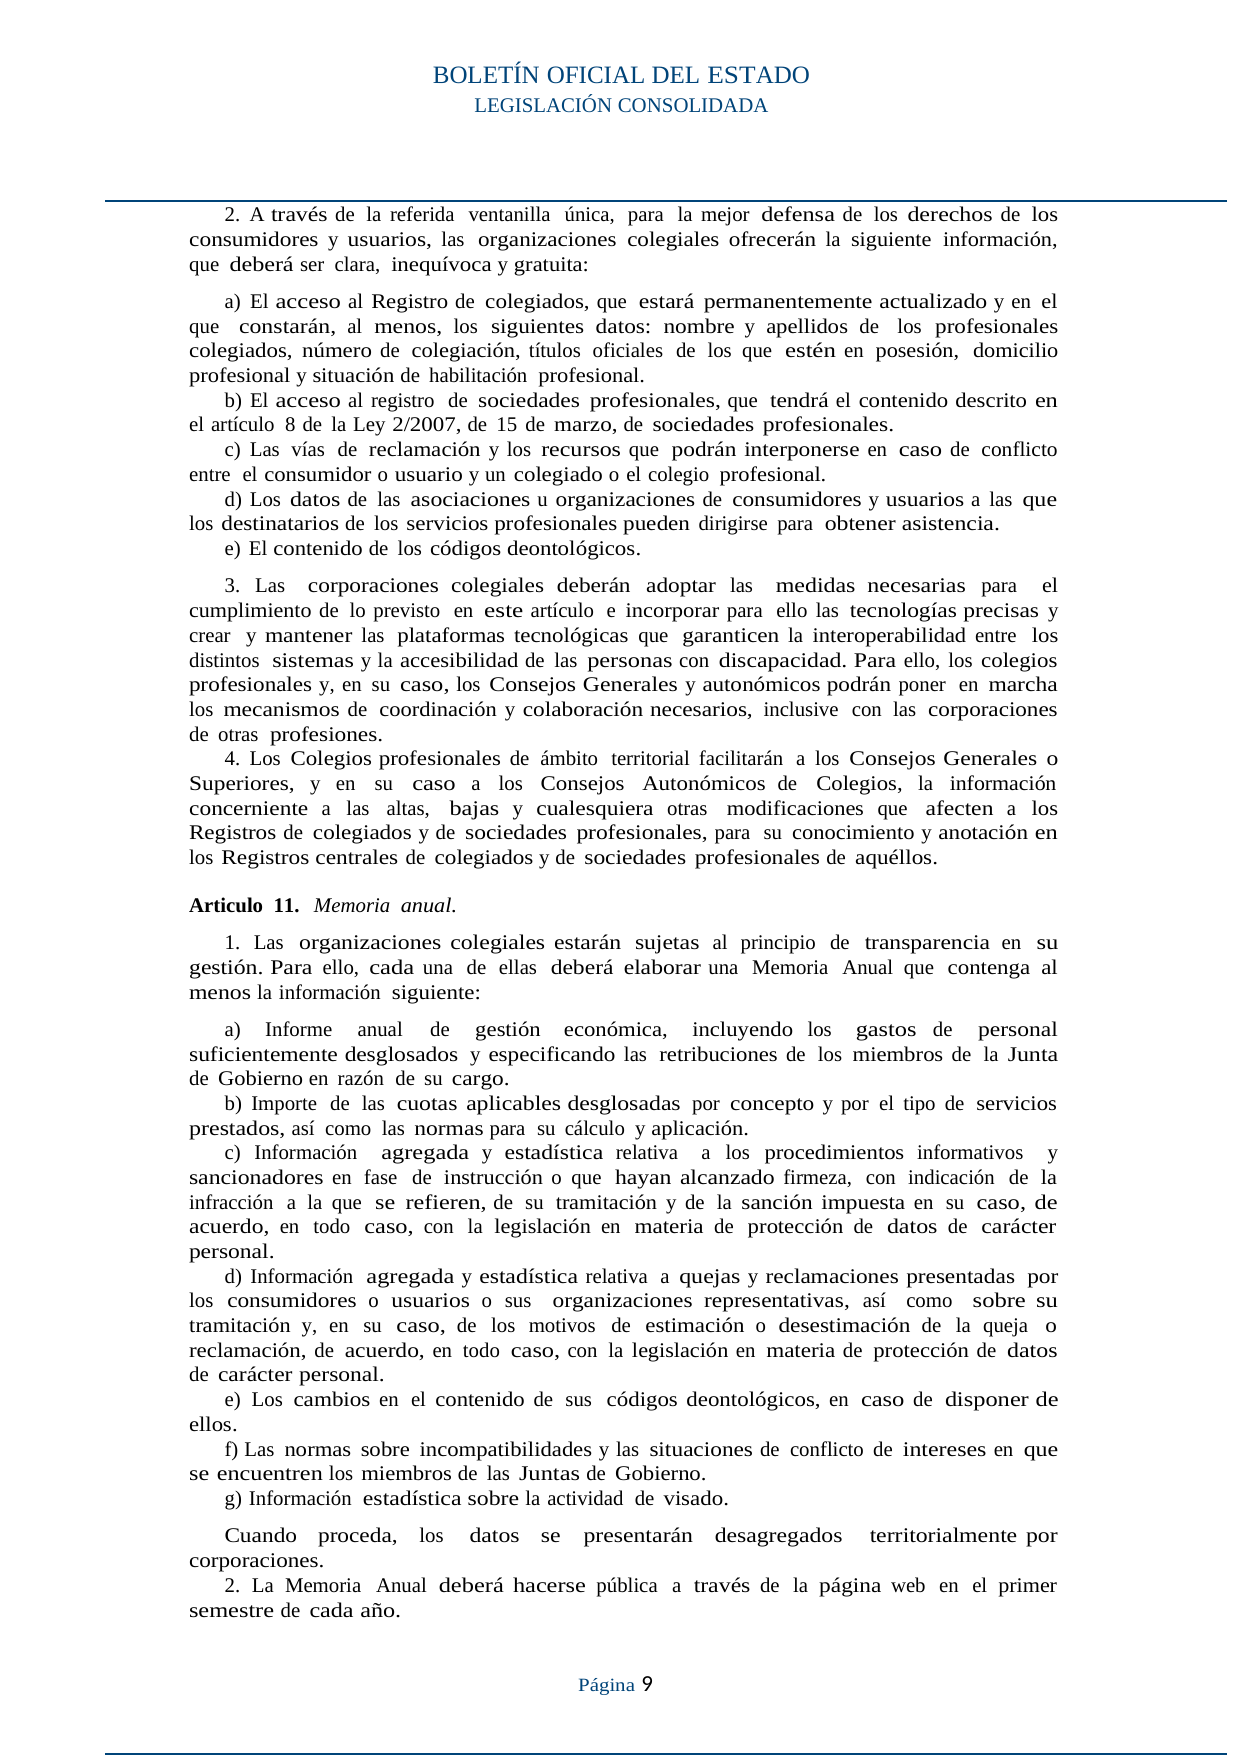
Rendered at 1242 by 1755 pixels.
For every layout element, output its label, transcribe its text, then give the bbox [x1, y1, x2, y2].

text a) El acceso al Registro de colegiados, que estará permanentemente actualizado y en el que constarán, al menos, los siguientes datos: nombre y apellidos de los profesionales colegiados, número de colegiación, títulos oficiales de los que estén en posesión, domicilio profesional y situación de habilitación profesional. [189, 289, 1058, 387]
text 2. La Memoria Anual deberá hacerse pública a través de la página web en el primer semestre de cada año. [189, 1573, 1058, 1622]
text 2. A través de la referida ventanilla única, para la mejor defensa de los derechos de los consumidores y usuarios, las organizaciones colegiales ofrecerán la siguiente información, que deberá ser clara, inequívoca y gratuita: [189, 202, 1058, 276]
text e) Los cambios en el contenido de sus códigos deontológicos, en caso de disponer de ellos. [189, 1387, 1058, 1436]
text g) Información estadística sobre la actividad de visado. [224, 1486, 1198, 1510]
text b) El acceso al registro de sociedades profesionales, que tendrá el contenido descrito en el artículo 8 de la Ley 2/2007, de 15 de marzo, de sociedades profesionales. [189, 388, 1058, 436]
text d) Los datos de las asociaciones u organizaciones de consumidores y usuarios a las que los destinatarios de los servicios profesionales pueden dirigirse para obtener asistencia. [189, 486, 1058, 535]
text d) Información agregada y estadística relativa a quejas y reclamaciones presentadas por los consumidores o usuarios o sus organizaciones representativas, así como sobre su tramitación y, en su caso, de los motivos de estimación o desestimación de la queja o reclamación, de acuerdo, en todo caso, con la legislación en materia de protección de datos de carácter personal. [189, 1264, 1058, 1386]
text f) Las normas sobre incompatibilidades y las situaciones de conflicto de intereses en que se encuentren los miembros de las Juntas de Gobierno. [189, 1436, 1058, 1485]
text b) Importe de las cuotas aplicables desglosadas por concepto y por el tipo de servicios prestados, así como las normas para su cálculo y aplicación. [189, 1091, 1058, 1139]
text 1. Las organizaciones colegiales estarán sujetas al principio de transparencia en su gestión. Para ello, cada una de ellas deberá elaborar una Memoria Anual que contenga al menos la información siguiente: [189, 930, 1058, 1004]
text 4. Los Colegios profesionales de ámbito territorial facilitarán a los Consejos Generales o Superiores, y en su caso a los Consejos Autonómicos de Colegios, la información concerniente a las altas, bajas y cualesquiera otras modificaciones que afecten a los Registros de colegiados y de sociedades profesionales, para su conocimiento y anotación en los Registros centrales de colegiados y de sociedades profesionales de aquéllos. [189, 746, 1058, 869]
text c) Información agregada y estadística relativa a los procedimientos informativos y sancionadores en fase de instrucción o que hayan alcanzado firmeza, con indicación de la infracción a la que se refieren, de su tramitación y de la sanción impuesta en su caso, de acuerdo, en todo caso, con la legislación en materia de protección de datos de carácter personal. [189, 1140, 1058, 1263]
text Articulo 11. Memoria anual. [189, 893, 1198, 917]
text 3. Las corporaciones colegiales deberán adoptar las medidas necesarias para el cumplimiento de lo previsto en este artículo e incorporar para ello las tecnologías precisas y crear y mantener las plataformas tecnológicas que garanticen la interoperabilidad entre los distintos sistemas y la accesibilidad de las personas con discapacidad. Para ello, los colegios profesionales y, en su caso, los Consejos Generales y autonómicos podrán poner en marcha los mecanismos de coordinación y colaboración necesarios, inclusive con las corporaciones de otras profesiones. [189, 573, 1058, 746]
text c) Las vías de reclamación y los recursos que podrán interponerse en caso de conflicto entre el consumidor o usuario y un colegiado o el colegio profesional. [189, 437, 1058, 486]
text e) El contenido de los códigos deontológicos. [224, 536, 1198, 560]
text a) Informe anual de gestión económica, incluyendo los gastos de personal suficientemente desglosados y especificando las retribuciones de los miembros de la Junta de Gobierno en razón de su cargo. [189, 1017, 1058, 1090]
text Cuando proceda, los datos se presentarán desagregados territorialmente por corporaciones. [189, 1523, 1058, 1572]
text [189, 188, 1058, 200]
